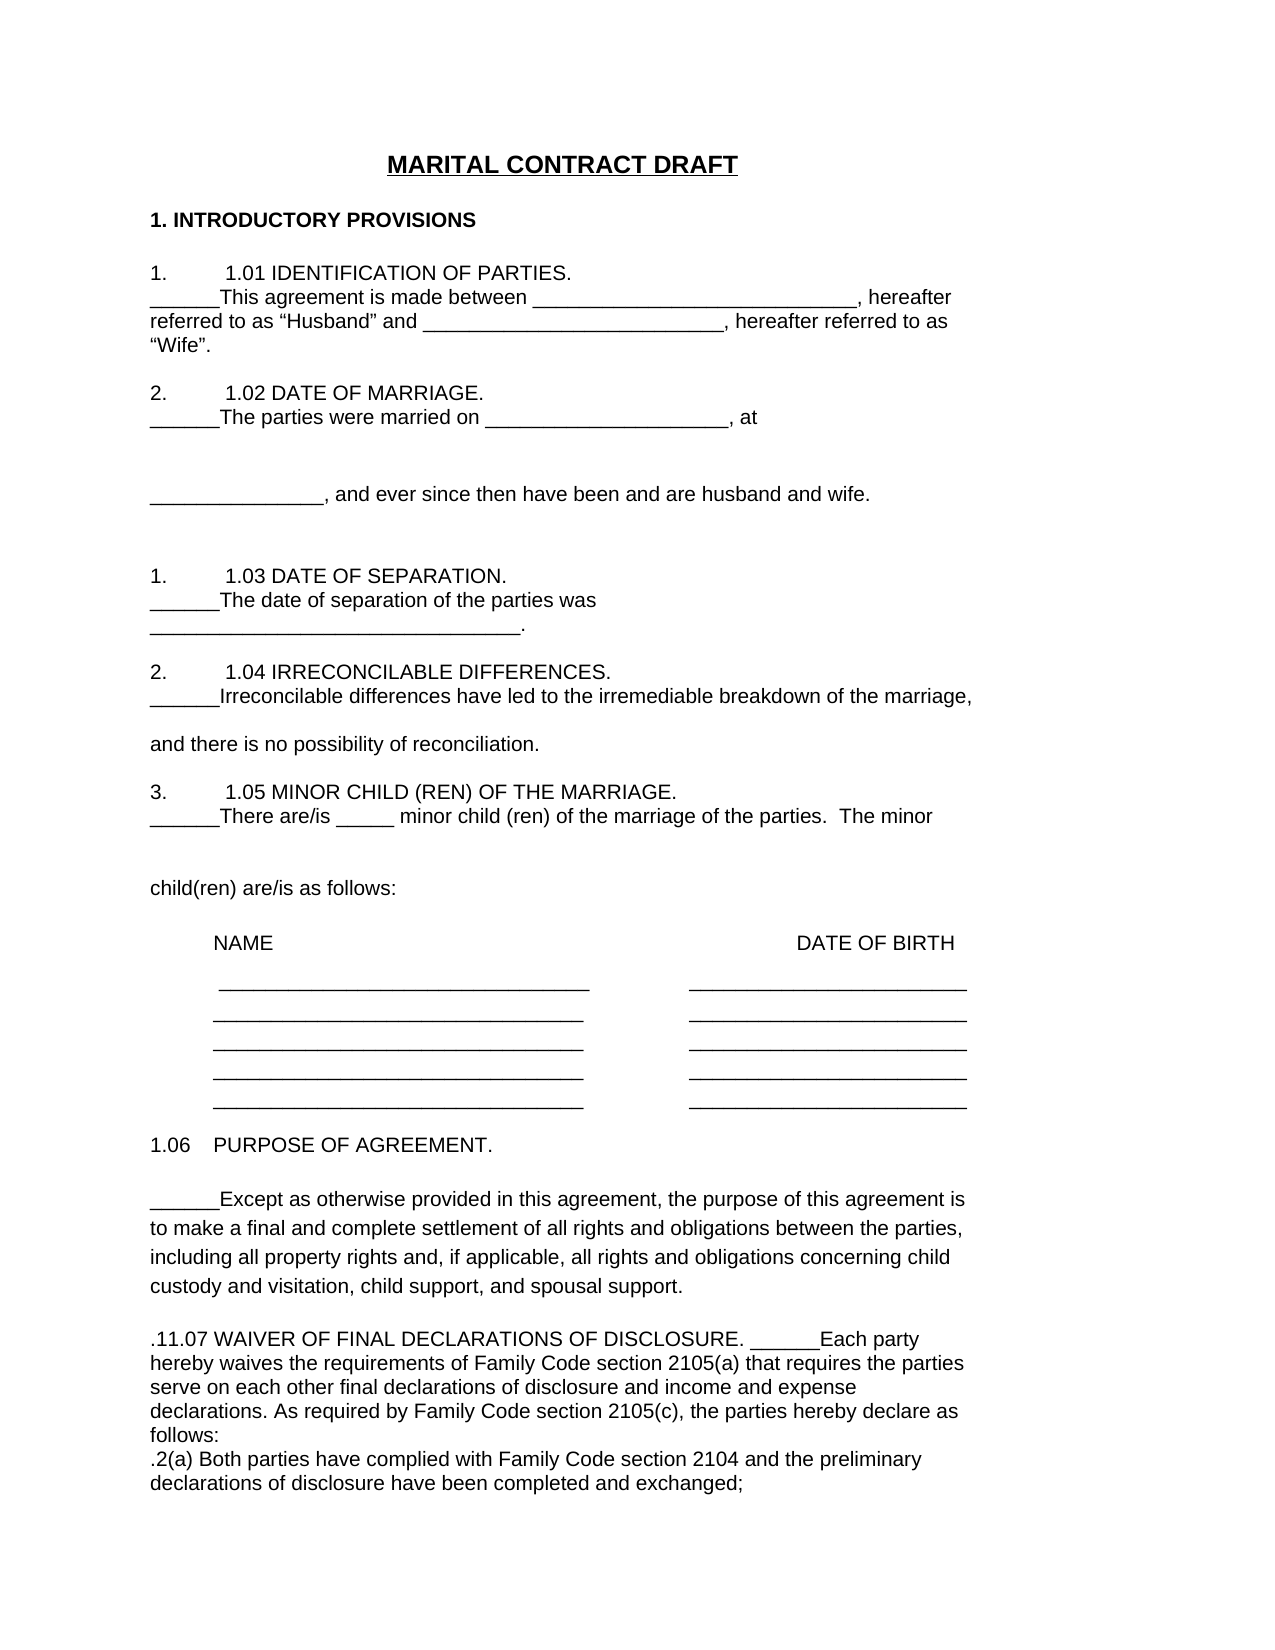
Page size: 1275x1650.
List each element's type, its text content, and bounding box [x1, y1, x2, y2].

table_cell ________________________ [678, 1028, 1039, 1057]
table_cell ________________________ [678, 968, 1039, 999]
table_cell ________________________ [678, 999, 1039, 1028]
text _______________, and ever since then have been and are husband and wife. [150, 477, 975, 535]
table_cell ________________________ [678, 1057, 1039, 1086]
table_cell 1.06 [139, 1120, 202, 1157]
table_cell ________________________________ [202, 1057, 678, 1086]
table_cell PURPOSE OF AGREEMENT. [202, 1120, 678, 1157]
text 1. INTRODUCTORY PROVISIONS [150, 208, 975, 232]
table_header child(ren) are/is as follows: [139, 876, 1039, 918]
table_cell [139, 968, 202, 999]
table_cell [139, 1086, 202, 1120]
table_cell ________________________________ [202, 1028, 678, 1057]
table_cell [139, 1028, 202, 1057]
list 1.05 MINOR CHILD (REN) OF THE MARRIAGE. ______There are/is _____ minor child (ren) of the marriage of the parties. The minor [150, 780, 975, 852]
table_cell [139, 918, 202, 968]
list 1.01 IDENTIFICATION OF PARTIES. ______This agreement is made between ____________________________, hereafter referred to as “Husband” and __________________________, hereafter referred to as “Wife”. [150, 261, 975, 381]
table_cell ________________________ [678, 1086, 1039, 1120]
text ______Except as otherwise provided in this agreement, the purpose of this agreement is to make a final and complete settlement of all rights and obligations between the parties, including all property rights and, if applicable, all rights and obligations concerning child custody and visitation, child support, and spousal support. [150, 1181, 975, 1298]
text MARITAL CONTRACT DRAFT [150, 150, 975, 179]
table_cell [139, 1057, 202, 1086]
list 1.04 IRRECONCILABLE DIFFERENCES. ______Irreconcilable differences have led to the irremediable breakdown of the marriage, and there is no possibility of reconciliation. [150, 660, 975, 780]
table_cell [678, 1120, 1039, 1157]
table_cell DATE OF BIRTH [678, 918, 1039, 968]
list (a) Both parties have complied with Family Code section 2104 and the preliminary declarations of disclosure have been completed and exchanged; [150, 1447, 975, 1495]
table_cell ________________________________ [202, 999, 678, 1028]
list 1.02 DATE OF MARRIAGE. ______The parties were married on _____________________, at [150, 381, 975, 453]
table_cell [139, 999, 202, 1028]
table_cell NAME [202, 918, 678, 968]
table_cell ________________________________ [202, 968, 678, 999]
table_cell ________________________________ [202, 1086, 678, 1120]
list 1.07 WAIVER OF FINAL DECLARATIONS OF DISCLOSURE. ______Each party hereby waives the requirements of Family Code section 2105(a) that requires the parties serve on each other final declarations of disclosure and income and expense declarations. As required by Family Code section 2105(c), the parties hereby declare as follows: [150, 1327, 975, 1447]
list 1.03 DATE OF SEPARATION. ______The date of separation of the parties was ________________________________. [150, 564, 975, 660]
